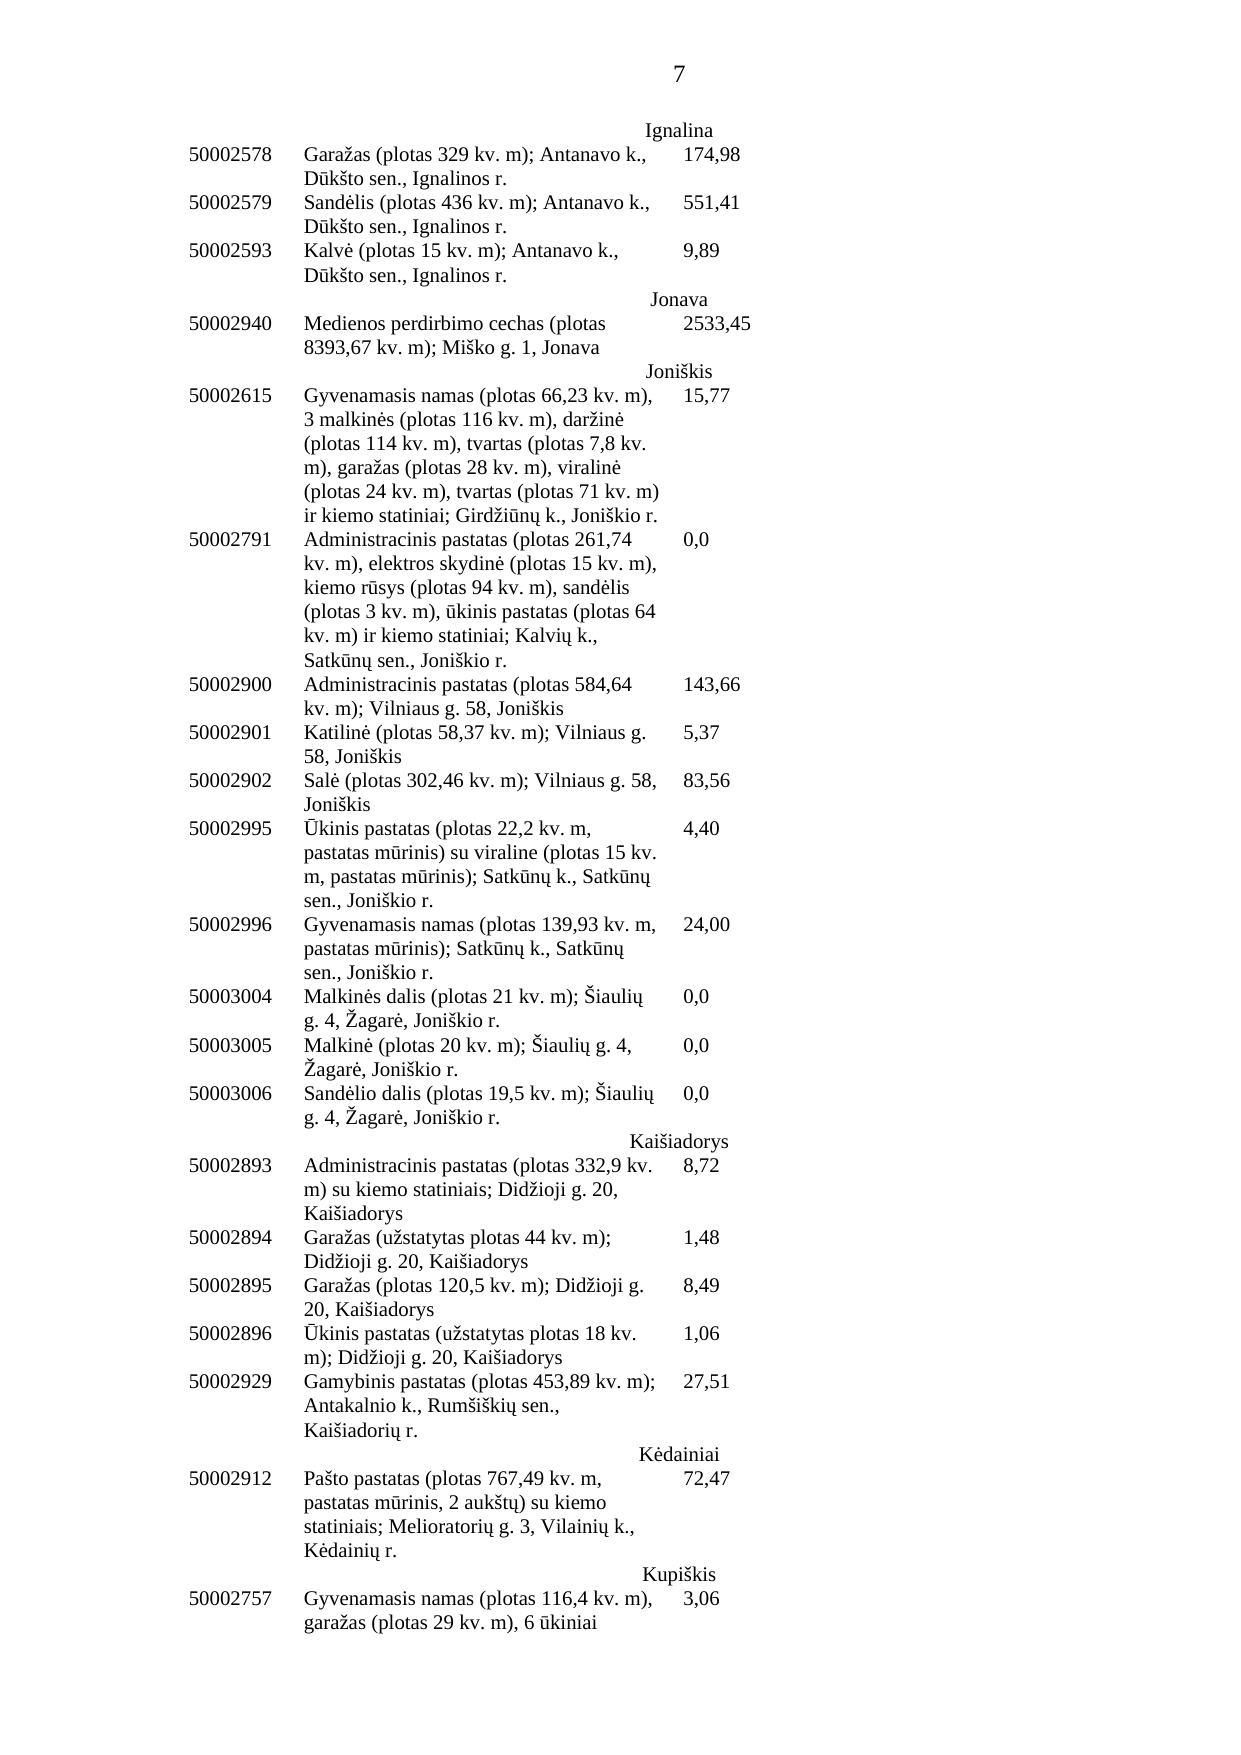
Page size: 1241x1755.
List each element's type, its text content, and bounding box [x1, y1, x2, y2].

table_cell 50003004 [177, 984, 292, 1032]
table_cell 143,66 [672, 672, 1181, 720]
table_cell Gyvenamasis namas (plotas 116,4 kv. m), garažas (plotas 29 kv. m), 6 ūkiniai [292, 1586, 672, 1634]
table_cell 1,06 [672, 1321, 1181, 1369]
table_cell Administracinis pastatas (plotas 261,74 kv. m), elektros skydinė (plotas 15 kv. m), kiemo rūsys (plotas 94 kv. m), sandėlis (plotas 3 kv. m), ūkinis pastatas (plotas 64 kv. m) ir kiemo statiniai; Kalvių k., Satkūnų sen., Joniškio r. [292, 527, 672, 672]
table_cell 8,49 [672, 1273, 1181, 1321]
table_cell 50002578 [177, 142, 292, 190]
table_cell 4,40 [672, 816, 1181, 912]
table_cell 9,89 [672, 239, 1181, 287]
table_cell Kėdainiai [177, 1442, 1181, 1466]
table_cell 0,0 [672, 1081, 1181, 1129]
table_cell 50002757 [177, 1586, 292, 1634]
table_cell 83,56 [672, 768, 1181, 816]
table_cell 15,77 [672, 383, 1181, 527]
table_cell 50002579 [177, 190, 292, 238]
table_cell 0,0 [672, 527, 1181, 672]
table_cell Administracinis pastatas (plotas 332,9 kv. m) su kiemo statiniais; Didžioji g. 20, Kaišiadorys [292, 1153, 672, 1225]
table_cell Garažas (plotas 120,5 kv. m); Didžioji g. 20, Kaišiadorys [292, 1273, 672, 1321]
table_cell 3,06 [672, 1586, 1181, 1634]
table_cell 50002901 [177, 720, 292, 768]
table_cell Salė (plotas 302,46 kv. m); Vilniaus g. 58, Joniškis [292, 768, 672, 816]
table_cell Ūkinis pastatas (plotas 22,2 kv. m, pastatas mūrinis) su viraline (plotas 15 kv. m, pastatas mūrinis); Satkūnų k., Satkūnų sen., Joniškio r. [292, 816, 672, 912]
table_cell 50002902 [177, 768, 292, 816]
table_cell Malkinės dalis (plotas 21 kv. m); Šiaulių g. 4, Žagarė, Joniškio r. [292, 984, 672, 1032]
table_cell Kalvė (plotas 15 kv. m); Antanavo k., Dūkšto sen., Ignalinos r. [292, 239, 672, 287]
table_cell Ūkinis pastatas (užstatytas plotas 18 kv. m); Didžioji g. 20, Kaišiadorys [292, 1321, 672, 1369]
table_cell Gyvenamasis namas (plotas 139,93 kv. m, pastatas mūrinis); Satkūnų k., Satkūnų sen., Joniškio r. [292, 912, 672, 984]
table_cell Katilinė (plotas 58,37 kv. m); Vilniaus g. 58, Joniškis [292, 720, 672, 768]
table_cell 50002893 [177, 1153, 292, 1225]
table_cell 2533,45 [672, 311, 1181, 359]
table_cell Kupiškis [177, 1562, 1181, 1586]
table_cell Malkinė (plotas 20 kv. m); Šiaulių g. 4, Žagarė, Joniškio r. [292, 1033, 672, 1081]
table_cell 72,47 [672, 1466, 1181, 1562]
table_cell 5,37 [672, 720, 1181, 768]
table_cell 24,00 [672, 912, 1181, 984]
table_cell Joniškis [177, 359, 1181, 383]
table_cell Pašto pastatas (plotas 767,49 kv. m, pastatas mūrinis, 2 aukštų) su kiemo statiniais; Melioratorių g. 3, Vilainių k., Kėdainių r. [292, 1466, 672, 1562]
table_cell 551,41 [672, 190, 1181, 238]
table_cell 50002895 [177, 1273, 292, 1321]
table_cell 0,0 [672, 1033, 1181, 1081]
table_cell Jonava [177, 287, 1181, 311]
table_cell Sandėlio dalis (plotas 19,5 kv. m); Šiaulių g. 4, Žagarė, Joniškio r. [292, 1081, 672, 1129]
table_cell 50002593 [177, 239, 292, 287]
table_cell 174,98 [672, 142, 1181, 190]
table_cell 50002996 [177, 912, 292, 984]
table_cell Garažas (užstatytas plotas 44 kv. m); Didžioji g. 20, Kaišiadorys [292, 1225, 672, 1273]
table_cell 1,48 [672, 1225, 1181, 1273]
table_cell 50002912 [177, 1466, 292, 1562]
table_cell Garažas (plotas 329 kv. m); Antanavo k., Dūkšto sen., Ignalinos r. [292, 142, 672, 190]
table_cell 50003005 [177, 1033, 292, 1081]
table_cell Medienos perdirbimo cechas (plotas 8393,67 kv. m); Miško g. 1, Jonava [292, 311, 672, 359]
table_cell 0,0 [672, 984, 1181, 1032]
table_cell 50002791 [177, 527, 292, 672]
table_cell Ignalina [177, 118, 1181, 142]
table_cell 50002896 [177, 1321, 292, 1369]
table_cell 50002929 [177, 1369, 292, 1442]
table_cell 50002900 [177, 672, 292, 720]
table_cell 50002940 [177, 311, 292, 359]
table_cell 50002995 [177, 816, 292, 912]
table_cell Gamybinis pastatas (plotas 453,89 kv. m); Antakalnio k., Rumšiškių sen., Kaišiadorių r. [292, 1369, 672, 1442]
table_cell Sandėlis (plotas 436 kv. m); Antanavo k., Dūkšto sen., Ignalinos r. [292, 190, 672, 238]
table_cell 50002894 [177, 1225, 292, 1273]
table_cell 50002615 [177, 383, 292, 527]
table_cell Gyvenamasis namas (plotas 66,23 kv. m), 3 malkinės (plotas 116 kv. m), daržinė (plotas 114 kv. m), tvartas (plotas 7,8 kv. m), garažas (plotas 28 kv. m), viralinė (plotas 24 kv. m), tvartas (plotas 71 kv. m) ir kiemo statiniai; Girdžiūnų k., Joniškio r. [292, 383, 672, 527]
table_cell Administracinis pastatas (plotas 584,64 kv. m); Vilniaus g. 58, Joniškis [292, 672, 672, 720]
table_cell 50003006 [177, 1081, 292, 1129]
table_cell Kaišiadorys [177, 1129, 1181, 1153]
table_cell 27,51 [672, 1369, 1181, 1442]
table_cell 8,72 [672, 1153, 1181, 1225]
